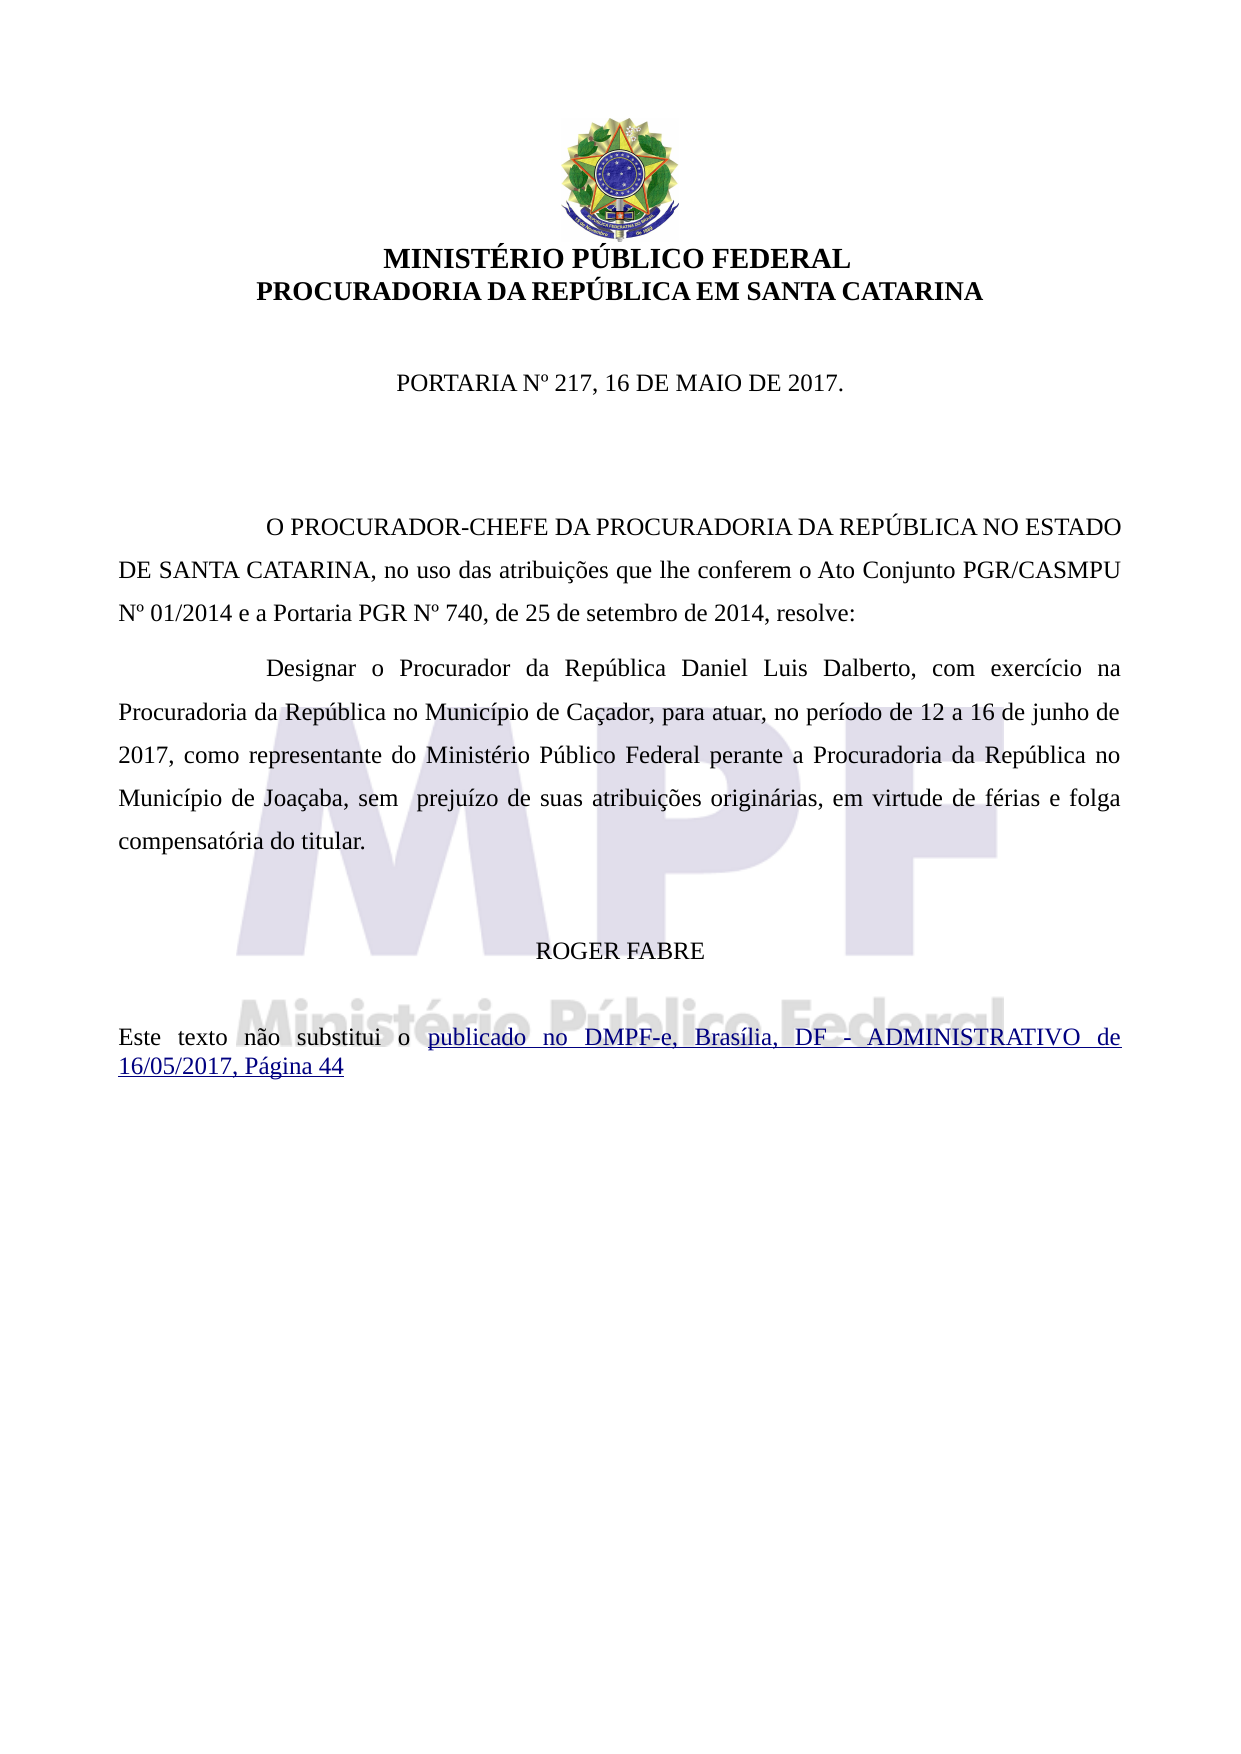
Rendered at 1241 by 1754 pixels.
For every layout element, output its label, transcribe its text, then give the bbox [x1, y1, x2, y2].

text MINISTÉRIO PÚBLICO FEDERAL [118, 176, 1122, 275]
text ROGER FABRE [118, 936, 1122, 964]
text Designar o Procurador da República Daniel Luis Dalberto, com exercício na Procuradoria da República no Município de Caçador, para atuar, no período de 12 a 16 de junho de 2017, como representante do Ministério Público Federal perante a Procuradoria da República no Município de Joaçaba, sem prejuízo de suas atribuições originárias, em virtude de férias e folga compensatória do titular. [118, 653, 1122, 855]
text O PROCURADOR-CHEFE DA PROCURADORIA DA REPÚBLICA NO ESTADO DE SANTA CATARINA, no uso das atribuições que lhe conferem o Ato Conjunto PGR/CASMPU Nº 01/2014 e a Portaria PGR Nº 740, de 25 de setembro de 2014, resolve: [118, 512, 1122, 627]
text PORTARIA Nº 217, 16 DE MAIO DE 2017. [118, 368, 1122, 397]
picture [236, 855, 1004, 936]
text PROCURADORIA DA REPÚBLICA EM SANTA CATARINA [118, 275, 1122, 306]
text Este texto não substitui o publicado no DMPF-e, Brasília, DF - ADMINISTRATIVO de 16/05/2017, Página 44 [118, 1022, 1122, 1079]
picture [236, 964, 1004, 1022]
